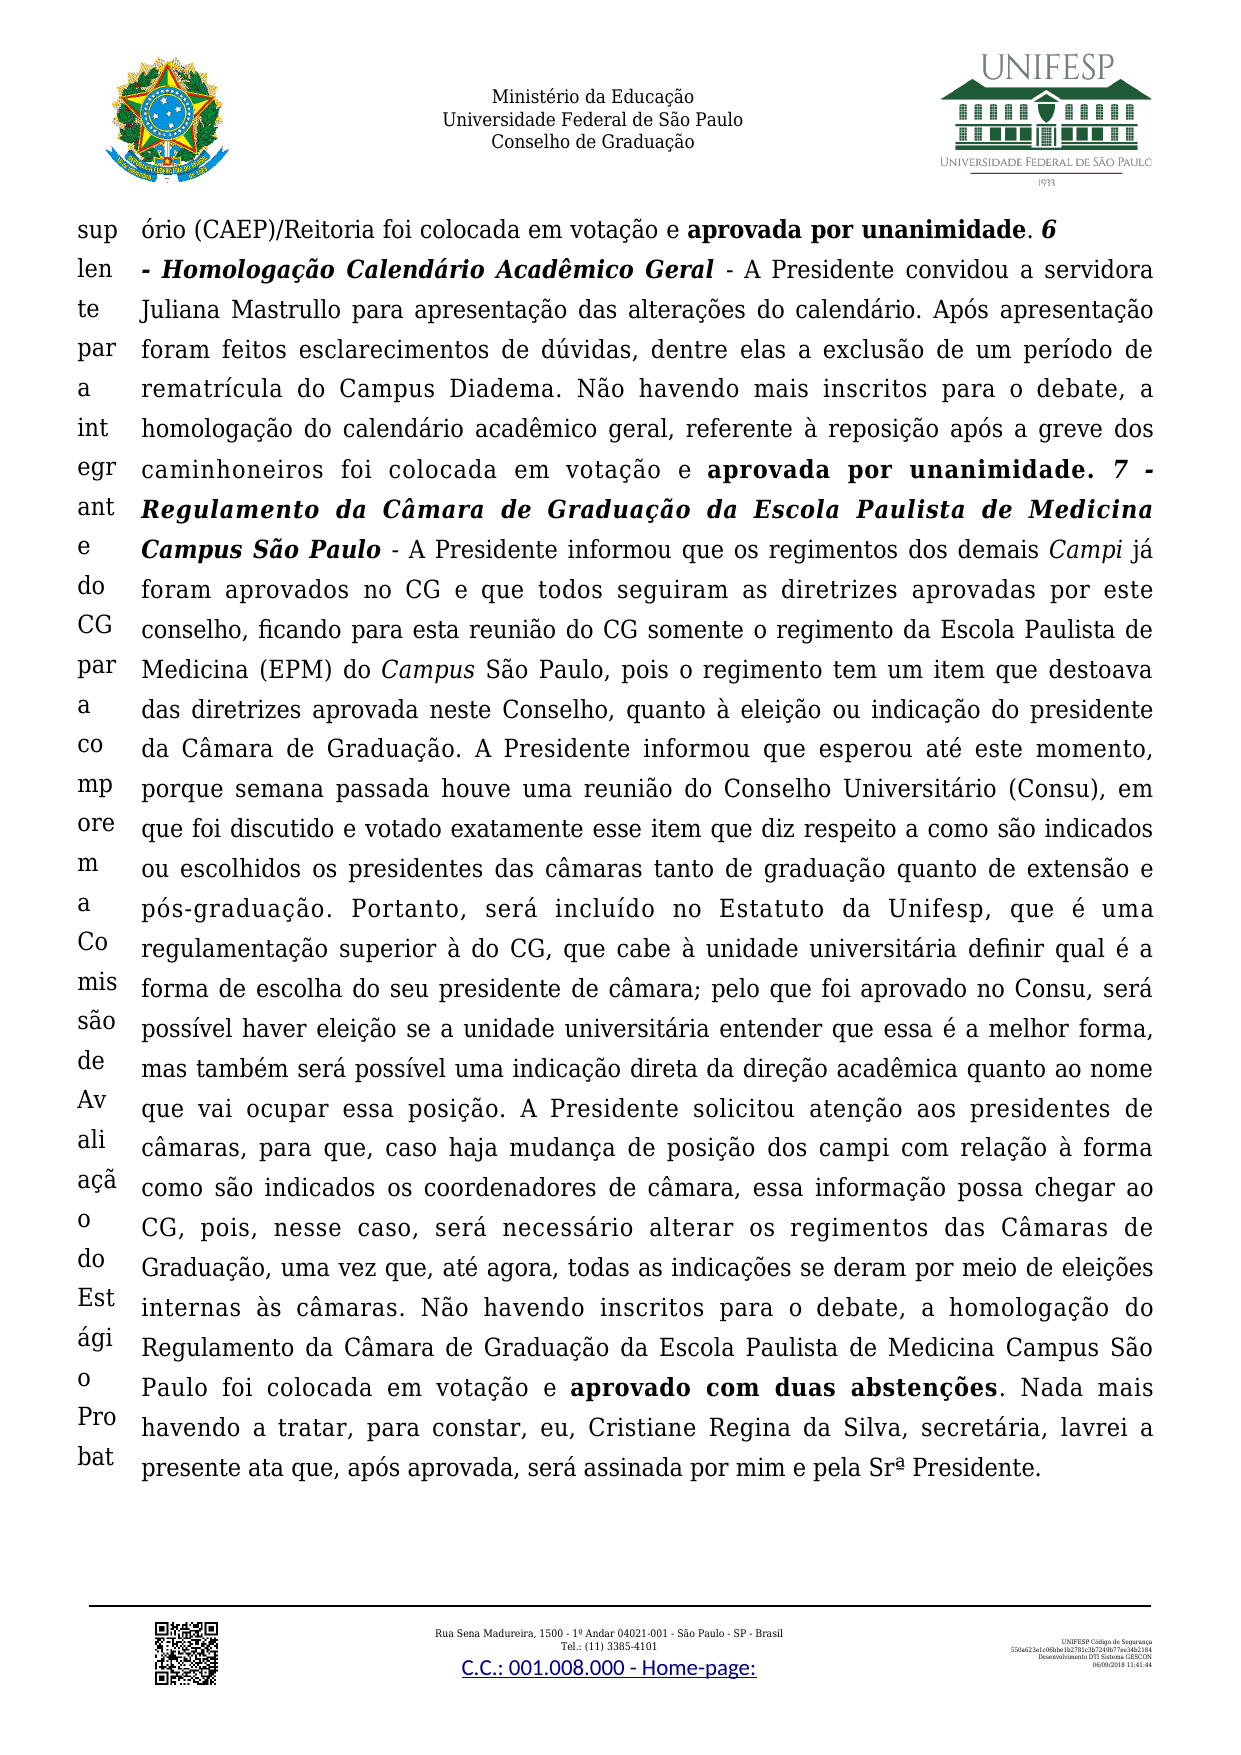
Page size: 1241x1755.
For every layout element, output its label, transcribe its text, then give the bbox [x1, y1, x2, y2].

text ório (CAEP)/Reitoria foi colocada em votação e aprovada por unanimidade. 6 [141, 215, 1152, 244]
text - Homologação Calendário Acadêmico Geral - A Presidente convidou a servidora Juliana Mastrullo para apresentação das alterações do calendário. Após apresentação foram feitos esclarecimentos de dúvidas, dentre elas a exclusão de um período de rematrícula do Campus Diadema. Não havendo mais inscritos para o debate, a homologação do calendário acadêmico geral, referente à reposição após a greve dos caminhoneiros foi colocada em votação e aprovada por unanimidade. 7 - Regulamento da Câmara de Graduação da Escola Paulista de Medicina Campus São Paulo - A Presidente informou que os regimentos dos demais Campi já foram aprovados no CG e que todos seguiram as diretrizes aprovadas por este conselho, ficando para esta reunião do CG somente o regimento da Escola Paulista de Medicina (EPM) do Campus São Paulo, pois o regimento tem um item que destoava das diretrizes aprovada neste Conselho, quanto à eleição ou indicação do presidente da Câmara de Graduação. A Presidente informou que esperou até este momento, porque semana passada houve uma reunião do Conselho Universitário (Consu), em que foi discutido e votado exatamente esse item que diz respeito a como são indicados ou escolhidos os presidentes das câmaras tanto de graduação quanto de extensão e pós-graduação. Portanto, será incluído no Estatuto da Unifesp, que é uma regulamentação superior à do CG, que cabe à unidade universitária definir qual é a forma de escolha do seu presidente de câmara; pelo que foi aprovado no Consu, será possível haver eleição se a unidade universitária entender que essa é a melhor forma, mas também será possível uma indicação direta da direção acadêmica quanto ao nome que vai ocupar essa posição. A Presidente solicitou atenção aos presidentes de câmaras, para que, caso haja mudança de posição dos campi com relação à forma como são indicados os coordenadores de câmara, essa informação possa chegar ao CG, pois, nesse caso, será necessário alterar os regimentos das Câmaras de Graduação, uma vez que, até agora, todas as indicações se deram por meio de eleições internas às câmaras. Não havendo inscritos para o debate, a homologação do Regulamento da Câmara de Graduação da Escola Paulista de Medicina Campus São Paulo foi colocada em votação e aprovado com duas abstenções. Nada mais havendo a tratar, para constar, eu, Cristiane Regina da Silva, secretária, lavrei a presente ata que, após aprovada, será assinada por mim e pela Srª Presidente. [141, 255, 1154, 1482]
text suplente para integrante do CG para comporem a Comissão de Avaliação do Estágio Probat [77, 215, 118, 1471]
